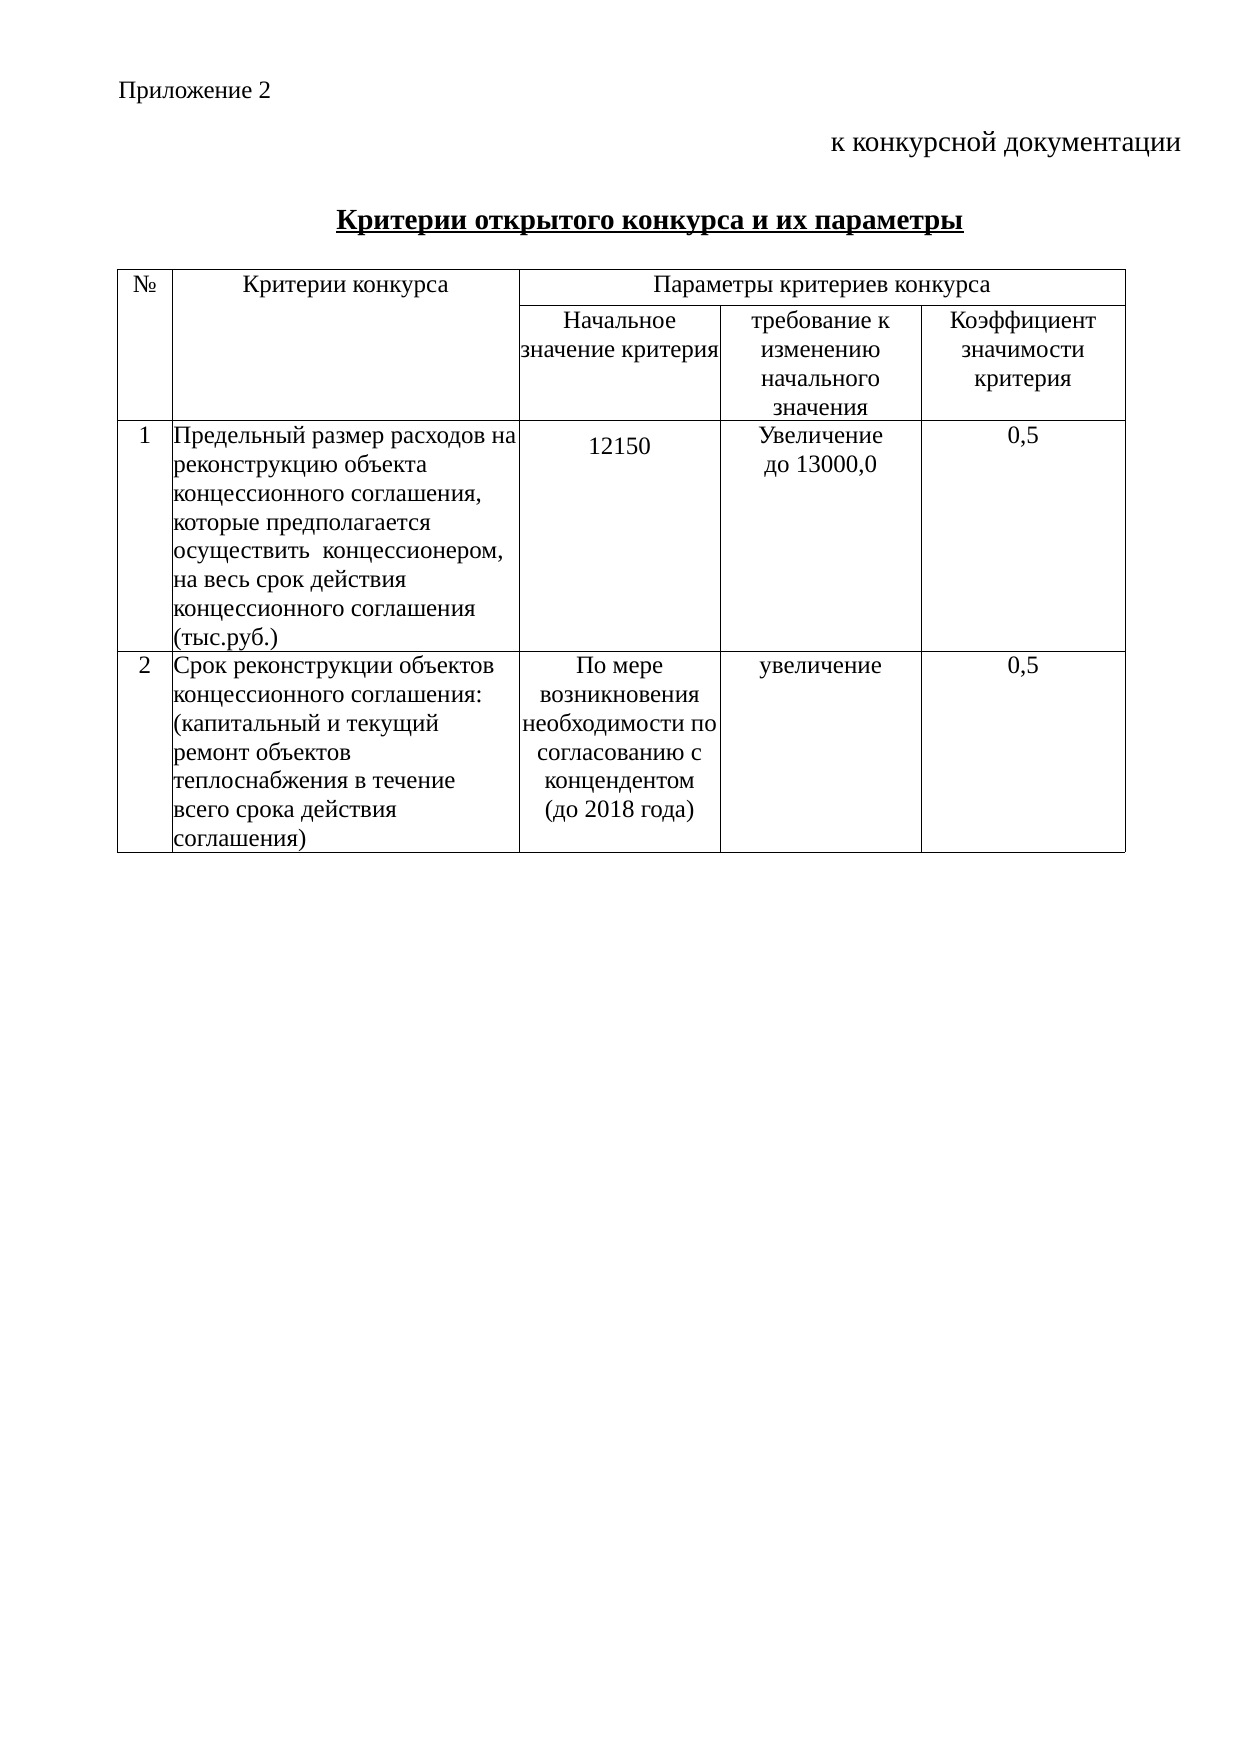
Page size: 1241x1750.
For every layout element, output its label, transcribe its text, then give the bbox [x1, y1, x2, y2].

table_cell 12150 [520, 421, 720, 651]
text к конкурсной документации [118, 124, 1181, 158]
text Приложение 2 [118, 75, 1181, 104]
table_cell 0,5 [922, 652, 1125, 852]
table_cell Коэффициент значимости критерия [922, 306, 1125, 420]
table_cell 2 [118, 652, 172, 852]
text Критерии открытого конкурса и их параметры [118, 202, 1181, 236]
table_header Критерии конкурса [173, 270, 519, 420]
table_cell Предельный размер расходов на реконструкцию объекта концессионного соглашения, которые предполагается осуществить концессионером, на весь срок действия концессионного соглашения (тыс.руб.) [173, 421, 519, 651]
table_cell увеличение [721, 652, 921, 852]
table_cell 1 [118, 421, 172, 651]
table_cell требование к изменению начального значения [721, 306, 921, 420]
table_header Параметры критериев конкурса [520, 270, 1125, 305]
table_cell Увеличение до 13000,0 [721, 421, 921, 651]
table_cell 0,5 [922, 421, 1125, 651]
table_cell Срок реконструкции объектов концессионного соглашения: (капитальный и текущий ремонт объектов теплоснабжения в течение всего срока действия соглашения) [173, 652, 519, 852]
table_cell Начальное значение критерия [520, 306, 720, 420]
table_header № [118, 270, 172, 420]
table_cell По мере возникновения необходимости по согласованию с концендентом (до 2018 года) [520, 652, 720, 852]
